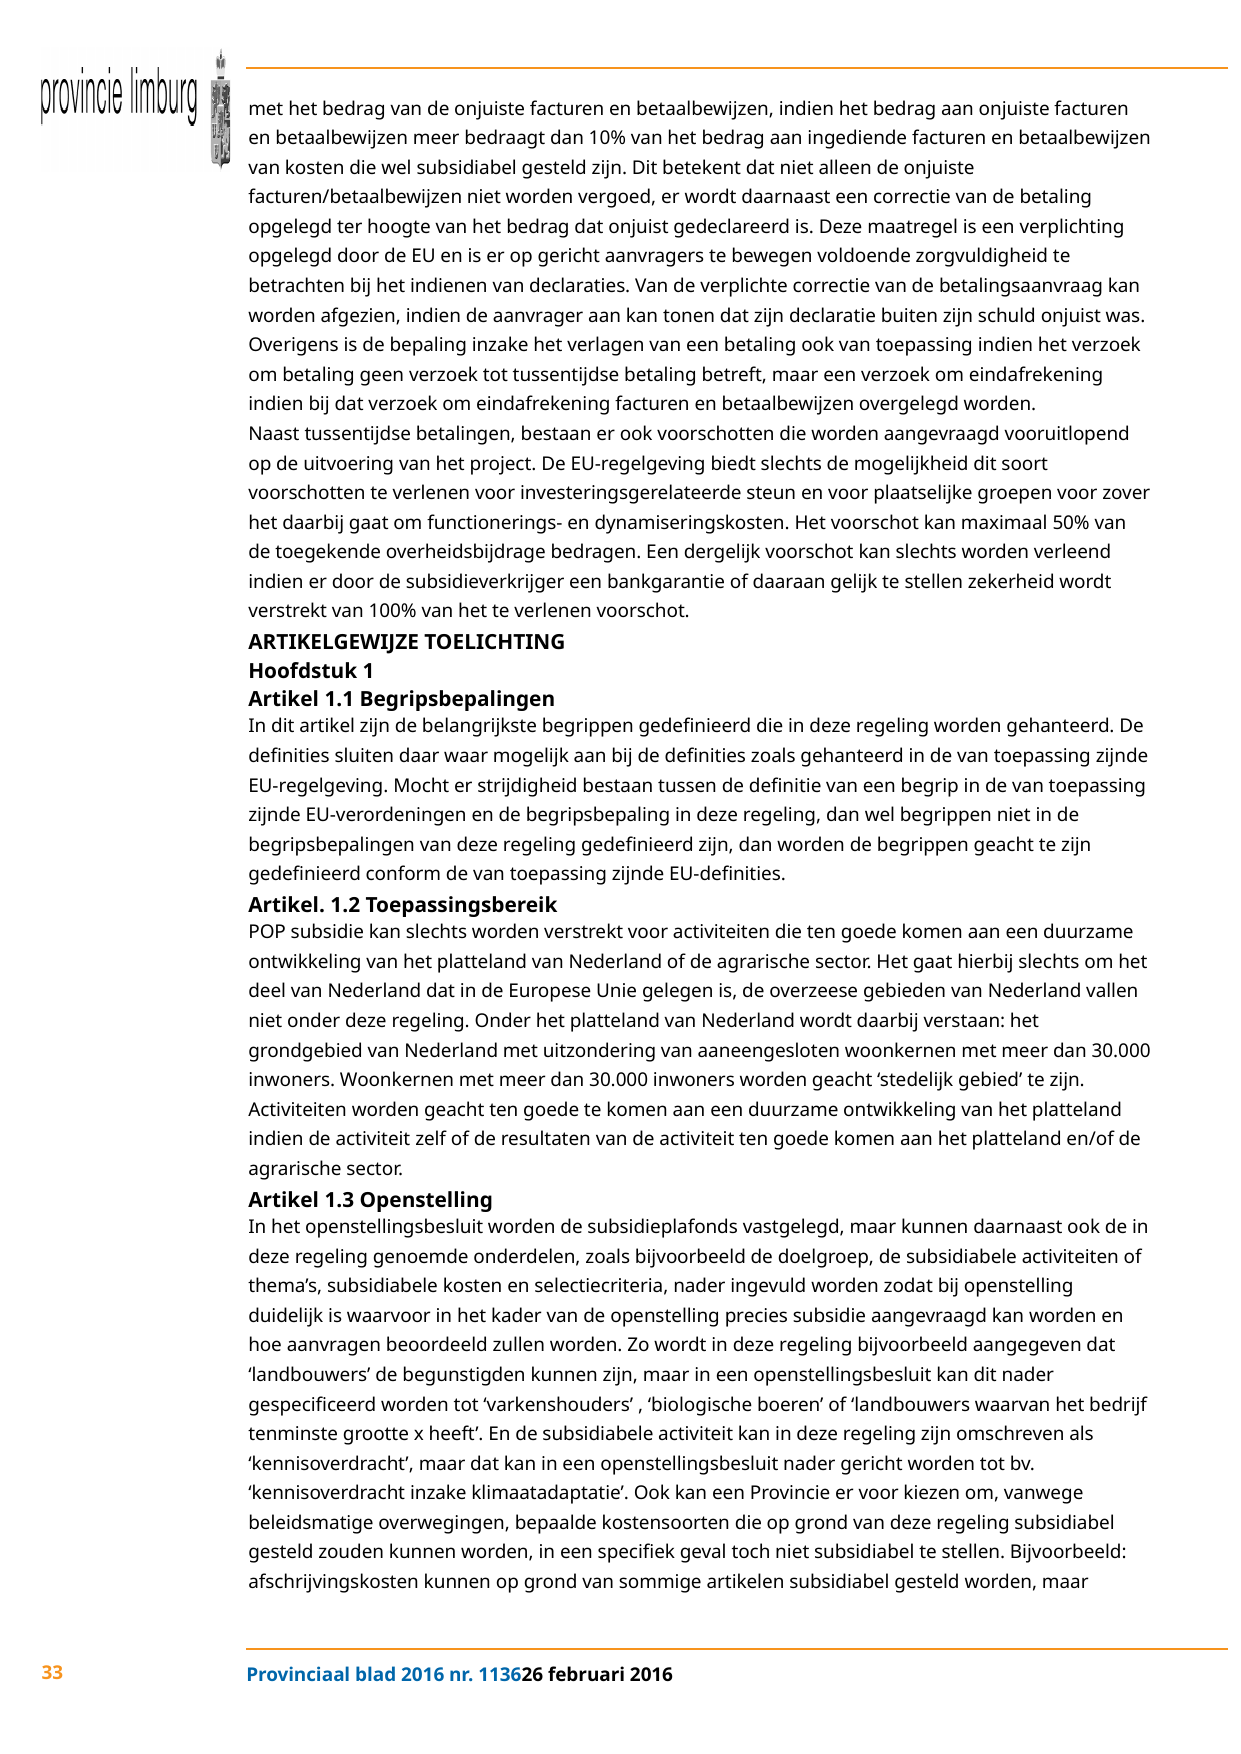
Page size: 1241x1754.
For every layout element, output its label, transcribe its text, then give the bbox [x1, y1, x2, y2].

text Artikel 1.1 Begripsbepalingen [248, 684, 1152, 713]
text Artikel 1.3 Openstelling [248, 1185, 1152, 1213]
text Hoofdstuk 1 [248, 656, 1152, 684]
text In het openstellingsbesluit worden de subsidieplafonds vastgelegd, maar kunnen daarnaast ook de in deze regeling genoemde onderdelen, zoals bijvoorbeeld de doelgroep, de subsidiabele activiteiten of thema’s, subsidiabele kosten en selectiecriteria, nader ingevuld worden zodat bij openstelling duidelijk is waarvoor in het kader van de openstelling precies subsidie aangevraagd kan worden en hoe aanvragen beoordeeld zullen worden. Zo wordt in deze regeling bijvoorbeeld aangegeven dat ‘landbouwers’ de begunstigden kunnen zijn, maar in een openstellingsbesluit kan dit nader gespecificeerd worden tot ‘varkenshouders’ , ‘biologische boeren’ of ‘landbouwers waarvan het bedrijf tenminste grootte x heeft’. En de subsidiabele activiteit kan in deze regeling zijn omschreven als ‘kennisoverdracht’, maar dat kan in een openstellingsbesluit nader gericht worden tot bv. ‘kennisoverdracht inzake klimaatadaptatie’. Ook kan een Provincie er voor kiezen om, vanwege beleidsmatige overwegingen, bepaalde kostensoorten die op grond van deze regeling subsidiabel gesteld zouden kunnen worden, in een specifiek geval toch niet subsidiabel te stellen. Bijvoorbeeld: afschrijvingskosten kunnen op grond van sommige artikelen subsidiabel gesteld worden, maar [248, 1213, 1152, 1594]
text met het bedrag van de onjuiste facturen en betaalbewijzen, indien het bedrag aan onjuiste facturen en betaalbewijzen meer bedraagt dan 10% van het bedrag aan ingediende facturen en betaalbewijzen van kosten die wel subsidiabel gesteld zijn. Dit betekent dat niet alleen de onjuiste facturen/betaalbewijzen niet worden vergoed, er wordt daarnaast een correctie van de betaling opgelegd ter hoogte van het bedrag dat onjuist gedeclareerd is. Deze maatregel is een verplichting opgelegd door de EU en is er op gericht aanvragers te bewegen voldoende zorgvuldigheid te betrachten bij het indienen van declaraties. Van de verplichte correctie van de betalingsaanvraag kan worden afgezien, indien de aanvrager aan kan tonen dat zijn declaratie buiten zijn schuld onjuist was. Overigens is de bepaling inzake het verlagen van een betaling ook van toepassing indien het verzoek om betaling geen verzoek tot tussentijdse betaling betreft, maar een verzoek om eindafrekening indien bij dat verzoek om eindafrekening facturen en betaalbewijzen overgelegd worden. [248, 95, 1152, 416]
text POP subsidie kan slechts worden verstrekt voor activiteiten die ten goede komen aan een duurzame ontwikkeling van het platteland van Nederland of de agrarische sector. Het gaat hierbij slechts om het deel van Nederland dat in de Europese Unie gelegen is, de overzeese gebieden van Nederland vallen niet onder deze regeling. Onder het platteland van Nederland wordt daarbij verstaan: het grondgebied van Nederland met uitzondering van aaneengesloten woonkernen met meer dan 30.000 inwoners. Woonkernen met meer dan 30.000 inwoners worden geacht ‘stedelijk gebied’ te zijn. Activiteiten worden geacht ten goede te komen aan een duurzame ontwikkeling van het platteland indien de activiteit zelf of de resultaten van de activiteit ten goede komen aan het platteland en/of de agrarische sector. [248, 918, 1152, 1181]
picture [41, 47, 231, 172]
text ARTIKELGEWIJZE TOELICHTING [248, 627, 1152, 656]
text In dit artikel zijn de belangrijkste begrippen gedefinieerd die in deze regeling worden gehanteerd. De definities sluiten daar waar mogelijk aan bij de definities zoals gehanteerd in de van toepassing zijnde EU-regelgeving. Mocht er strijdigheid bestaan tussen de definitie van een begrip in de van toepassing zijnde EU-verordeningen en de begripsbepaling in deze regeling, dan wel begrippen niet in de begripsbepalingen van deze regeling gedefinieerd zijn, dan worden de begrippen geacht te zijn gedefinieerd conform de van toepassing zijnde EU-definities. [248, 713, 1152, 886]
text Artikel. 1.2 Toepassingsbereik [248, 890, 1152, 918]
text Naast tussentijdse betalingen, bestaan er ook voorschotten die worden aangevraagd vooruitlopend op de uitvoering van het project. De EU-regelgeving biedt slechts de mogelijkheid dit soort voorschotten te verlenen voor investeringsgerelateerde steun en voor plaatselijke groepen voor zover het daarbij gaat om functionerings- en dynamiseringskosten. Het voorschot kan maximaal 50% van de toegekende overheidsbijdrage bedragen. Een dergelijk voorschot kan slechts worden verleend indien er door de subsidieverkrijger een bankgarantie of daaraan gelijk te stellen zekerheid wordt verstrekt van 100% van het te verlenen voorschot. [248, 420, 1152, 623]
